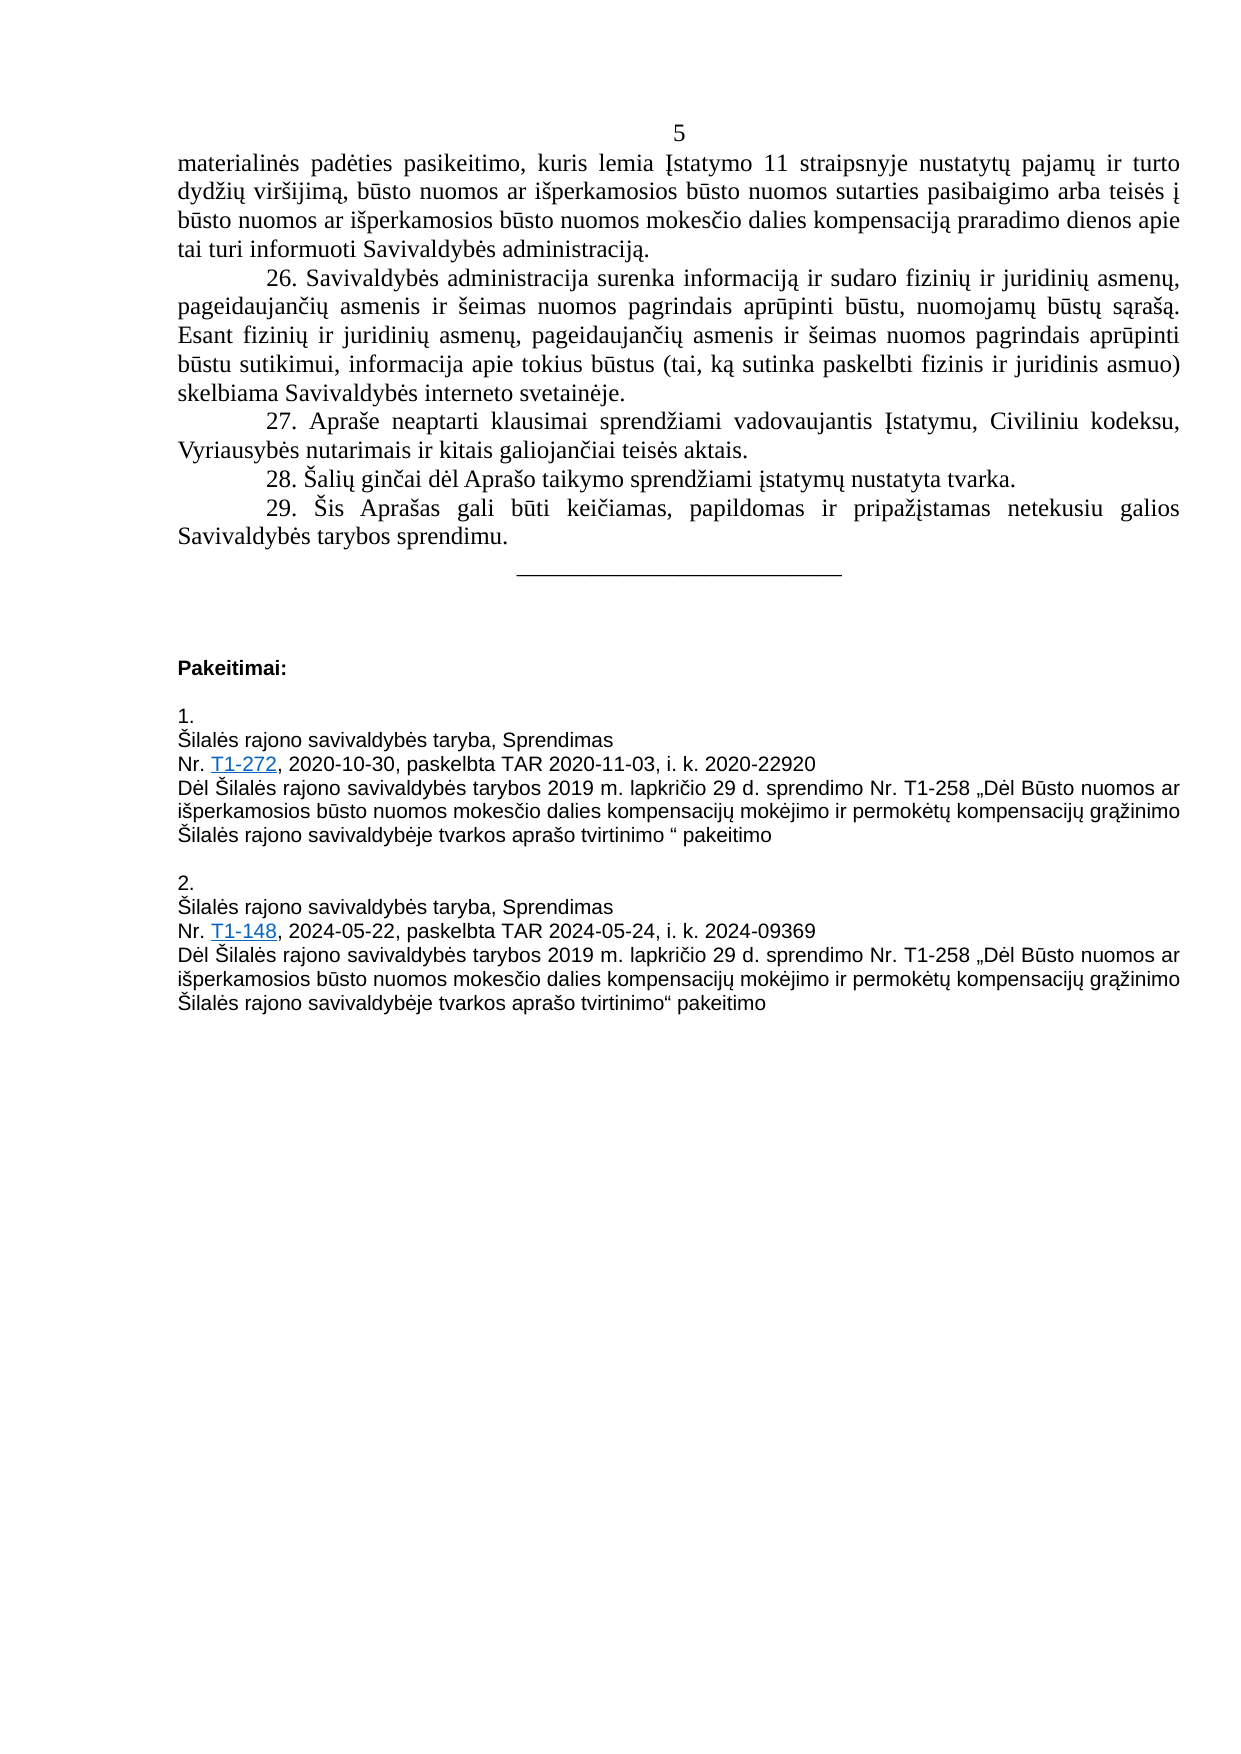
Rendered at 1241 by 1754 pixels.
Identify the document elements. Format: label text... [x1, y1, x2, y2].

text 26. Savivaldybės administracija surenka informaciją ir sudaro fizinių ir juridinių asmenų, pageidaujančių asmenis ir šeimas nuomos pagrindais aprūpinti būstu, nuomojamų būstų sąrašą. Esant fizinių ir juridinių asmenų, pageidaujančių asmenis ir šeimas nuomos pagrindais aprūpinti būstu sutikimui, informacija apie tokius būstus (tai, ką sutinka paskelbti fizinis ir juridinis asmuo) skelbiama Savivaldybės interneto svetainėje. [177, 263, 1181, 406]
text __________________________ [177, 550, 1181, 579]
text 1. [177, 703, 1181, 727]
text Dėl Šilalės rajono savivaldybės tarybos 2019 m. lapkričio 29 d. sprendimo Nr. T1-258 „Dėl Būsto nuomos ar išperkamosios būsto nuomos mokesčio dalies kompensacijų mokėjimo ir permokėtų kompensacijų grąžinimo Šilalės rajono savivaldybėje tvarkos aprašo tvirtinimo “ pakeitimo [177, 775, 1181, 847]
text Šilalės rajono savivaldybės taryba, Sprendimas [177, 727, 1181, 751]
text materialinės padėties pasikeitimo, kuris lemia Įstatymo 11 straipsnyje nustatytų pajamų ir turto dydžių viršijimą, būsto nuomos ar išperkamosios būsto nuomos sutarties pasibaigimo arba teisės į būsto nuomos ar išperkamosios būsto nuomos mokesčio dalies kompensaciją praradimo dienos apie tai turi informuoti Savivaldybės administraciją. [177, 148, 1181, 263]
text 2. [177, 871, 1181, 895]
text Nr. T1-148, 2024-05-22, paskelbta TAR 2024-05-24, i. k. 2024-09369 [177, 919, 1181, 943]
text Nr. T1-272, 2020-10-30, paskelbta TAR 2020-11-03, i. k. 2020-22920 [177, 751, 1181, 775]
text 29. Šis Aprašas gali būti keičiamas, papildomas ir pripažįstamas netekusiu galios Savivaldybės tarybos sprendimu. [177, 493, 1181, 550]
text Dėl Šilalės rajono savivaldybės tarybos 2019 m. lapkričio 29 d. sprendimo Nr. T1-258 „Dėl Būsto nuomos ar išperkamosios būsto nuomos mokesčio dalies kompensacijų mokėjimo ir permokėtų kompensacijų grąžinimo Šilalės rajono savivaldybėje tvarkos aprašo tvirtinimo“ pakeitimo [177, 943, 1181, 1015]
text Šilalės rajono savivaldybės taryba, Sprendimas [177, 895, 1181, 919]
text 27. Apraše neaptarti klausimai sprendžiami vadovaujantis Įstatymu, Civiliniu kodeksu, Vyriausybės nutarimais ir kitais galiojančiai teisės aktais. [177, 406, 1181, 464]
text Pakeitimai: [177, 656, 1181, 679]
text 28. Šalių ginčai dėl Aprašo taikymo sprendžiami įstatymų nustatyta tvarka. [177, 464, 1181, 493]
